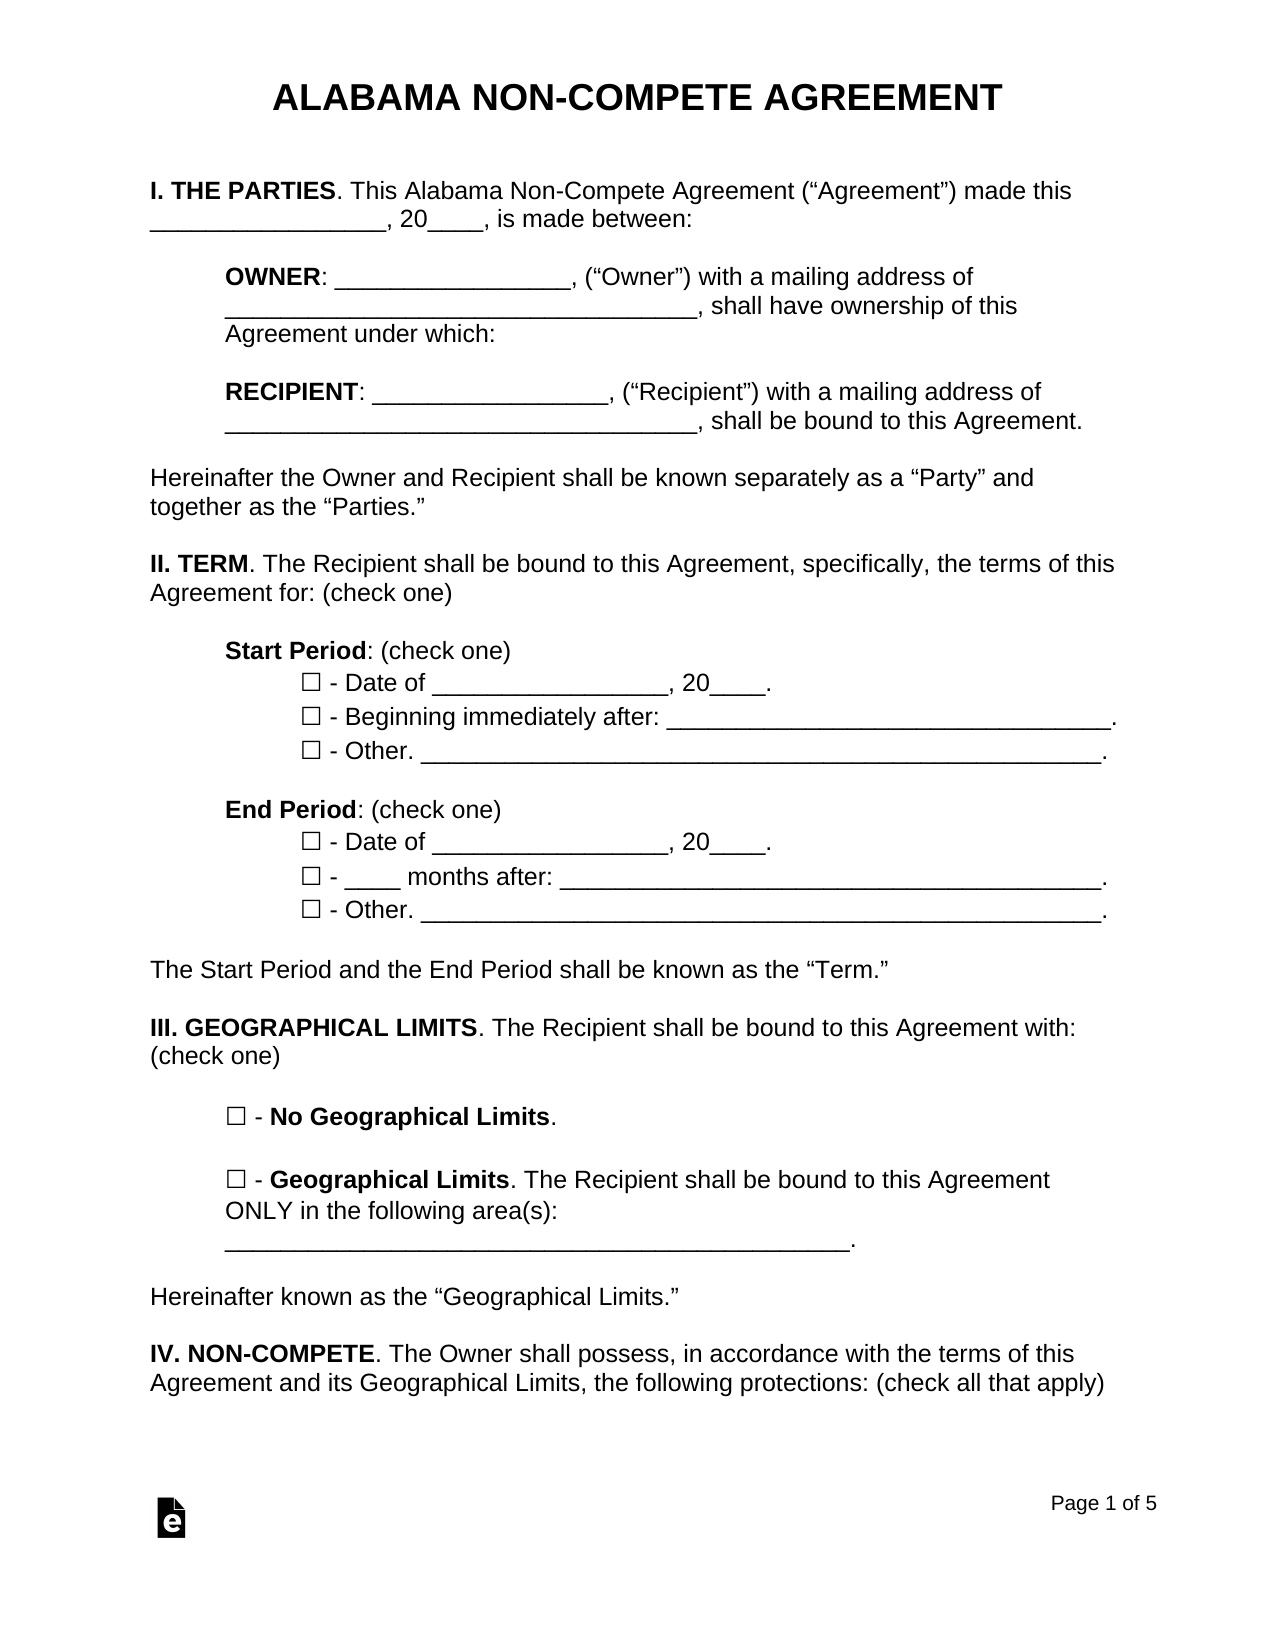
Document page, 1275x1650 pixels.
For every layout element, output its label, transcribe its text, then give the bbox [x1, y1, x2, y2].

text End Period: (check one) [225, 795, 1125, 824]
text II. TERM. The Recipient shall be bound to this Agreement, specifically, the terms of this Agreement for: (check one) [150, 549, 1125, 607]
text ☐ - No Geographical Limits. [225, 1099, 1125, 1133]
text IV. NON-COMPETE. The Owner shall possess, in accordance with the terms of this Agreement and its Geographical Limits, the following protections: (check all that apply) [150, 1339, 1125, 1397]
text ☐ - Other. _________________________________________________. [300, 732, 1125, 767]
text ☐ - Date of _________________, 20____. [300, 664, 1125, 698]
text RECIPIENT: _________________, (“Recipient”) with a mailing address of __________________________________, shall be bound to this Agreement. [225, 377, 1125, 434]
text The Start Period and the End Period shall be known as the “Term.” [150, 955, 1125, 984]
text OWNER: _________________, (“Owner”) with a mailing address of __________________________________, shall have ownership of this Agreement under which: [225, 262, 1125, 348]
text ☐ - Other. _________________________________________________. [300, 892, 1125, 926]
text Hereinafter known as the “Geographical Limits.” [150, 1282, 1125, 1311]
text ☐ - Geographical Limits. The Recipient shall be bound to this Agreement ONLY in the following area(s): _____________________________________________. [225, 1162, 1125, 1253]
text ☐ - Date of _________________, 20____. [300, 824, 1125, 858]
text ☐ - ____ months after: _______________________________________. [300, 858, 1125, 892]
text Start Period: (check one) [225, 636, 1125, 664]
text Hereinafter the Owner and Recipient shall be known separately as a “Party” and together as the “Parties.” [150, 463, 1125, 521]
text III. GEOGRAPHICAL LIMITS. The Recipient shall be bound to this Agreement with: (check one) [150, 1012, 1125, 1070]
text ALABAMA NON-COMPETE AGREEMENT [150, 75, 1125, 118]
text I. THE PARTIES. This Alabama Non-Compete Agreement (“Agreement”) made this _________________, 20____, is made between: [150, 176, 1125, 233]
text ☐ - Beginning immediately after: ________________________________. [300, 698, 1125, 732]
